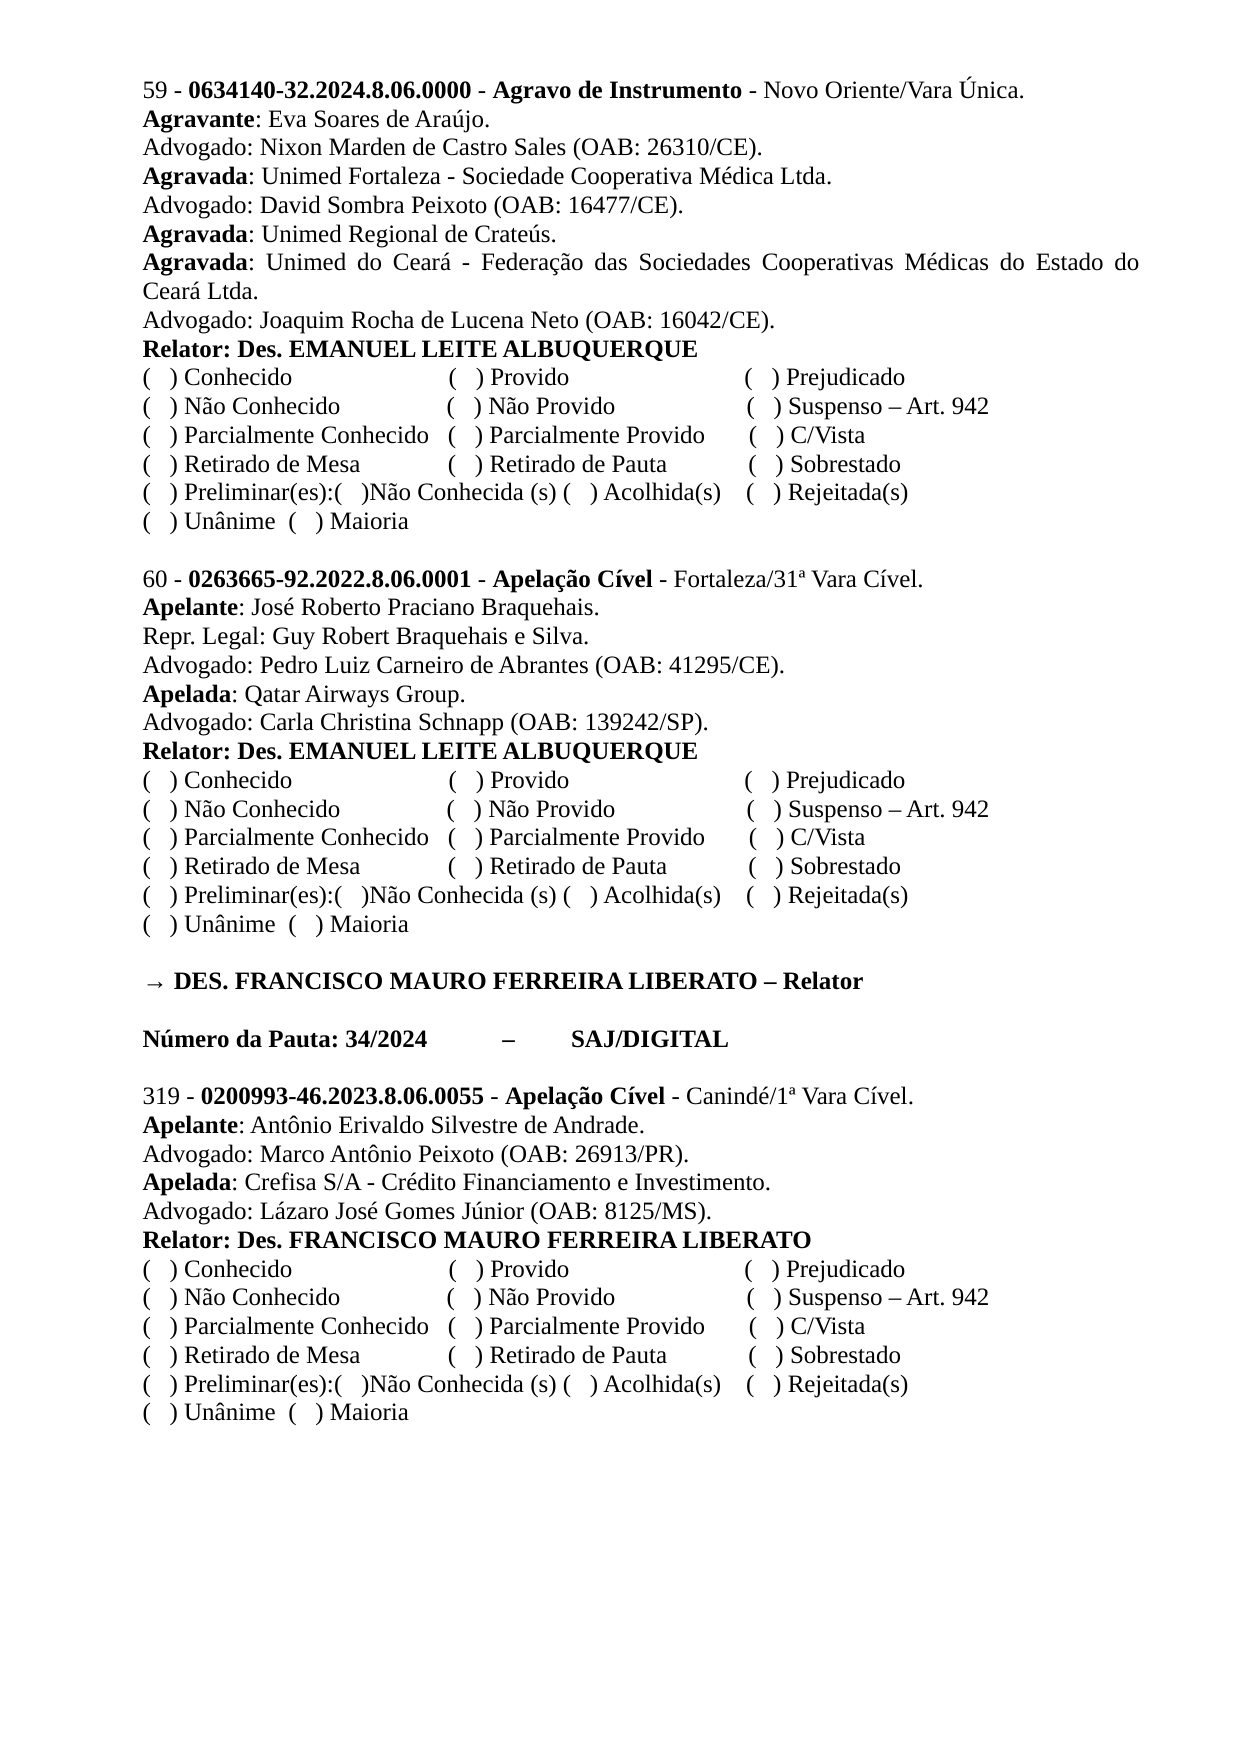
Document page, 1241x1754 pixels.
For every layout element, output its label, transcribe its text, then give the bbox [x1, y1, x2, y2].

text Número da Pauta: 34/2024 – SAJ/DIGITAL [142, 1024, 1141, 1052]
text ( ) Parcialmente Conhecido ( ) Parcialmente Provido ( ) C/Vista [142, 420, 1158, 449]
text ( ) Preliminar(es):( )Não Conhecida (s) ( ) Acolhida(s) ( ) Rejeitada(s) [142, 1369, 1158, 1397]
text ( ) Retirado de Mesa ( ) Retirado de Pauta ( ) Sobrestado [142, 449, 1158, 477]
text ( ) Conhecido ( ) Provido ( ) Prejudicado [142, 362, 1141, 391]
text ( ) Unânime ( ) Maioria [142, 506, 1158, 535]
text 319 - 0200993-46.2023.8.06.0055 - Apelação Cível - Canindé/1ª Vara Cível. [142, 1081, 1141, 1110]
text ( ) Conhecido ( ) Provido ( ) Prejudicado [142, 765, 1141, 794]
text Advogado: Marco Antônio Peixoto (OAB: 26913/PR). [142, 1139, 1141, 1167]
text ( ) Unânime ( ) Maioria [142, 909, 1158, 937]
text Repr. Legal: Guy Robert Braquehais e Silva. [142, 621, 1141, 650]
text ( ) Unânime ( ) Maioria [142, 1397, 1158, 1426]
text ( ) Não Conhecido ( ) Não Provido ( ) Suspenso – Art. 942 [142, 794, 1158, 822]
text ( ) Retirado de Mesa ( ) Retirado de Pauta ( ) Sobrestado [142, 851, 1158, 880]
text ( ) Parcialmente Conhecido ( ) Parcialmente Provido ( ) C/Vista [142, 822, 1158, 851]
text 59 - 0634140-32.2024.8.06.0000 - Agravo de Instrumento - Novo Oriente/Vara Única. [142, 75, 1141, 104]
text Advogado: Pedro Luiz Carneiro de Abrantes (OAB: 41295/CE). [142, 650, 1141, 679]
text ( ) Preliminar(es):( )Não Conhecida (s) ( ) Acolhida(s) ( ) Rejeitada(s) [142, 880, 1158, 909]
text Agravada: Unimed Regional de Crateús. [142, 219, 1141, 247]
text Apelada: Crefisa S/A - Crédito Financiamento e Investimento. [142, 1167, 1141, 1196]
text ( ) Parcialmente Conhecido ( ) Parcialmente Provido ( ) C/Vista [142, 1311, 1158, 1340]
text Advogado: Carla Christina Schnapp (OAB: 139242/SP). [142, 707, 1141, 736]
text Apelante: José Roberto Praciano Braquehais. [142, 592, 1141, 621]
text ( ) Não Conhecido ( ) Não Provido ( ) Suspenso – Art. 942 [142, 391, 1158, 420]
text Apelante: Antônio Erivaldo Silvestre de Andrade. [142, 1110, 1141, 1139]
text Advogado: Joaquim Rocha de Lucena Neto (OAB: 16042/CE). [142, 305, 1141, 334]
text → DES. FRANCISCO MAURO FERREIRA LIBERATO – Relator [142, 966, 1141, 995]
text ( ) Retirado de Mesa ( ) Retirado de Pauta ( ) Sobrestado [142, 1340, 1158, 1369]
text Relator: Des. EMANUEL LEITE ALBUQUERQUE [142, 736, 1141, 765]
text Agravada: Unimed Fortaleza - Sociedade Cooperativa Médica Ltda. [142, 161, 1141, 190]
text ( ) Não Conhecido ( ) Não Provido ( ) Suspenso – Art. 942 [142, 1282, 1158, 1311]
text Agravante: Eva Soares de Araújo. [142, 104, 1141, 132]
text Advogado: Lázaro José Gomes Júnior (OAB: 8125/MS). [142, 1196, 1141, 1225]
text Relator: Des. EMANUEL LEITE ALBUQUERQUE [142, 334, 1141, 362]
text 60 - 0263665-92.2022.8.06.0001 - Apelação Cível - Fortaleza/31ª Vara Cível. [142, 564, 1141, 592]
text ( ) Conhecido ( ) Provido ( ) Prejudicado [142, 1254, 1141, 1282]
text Advogado: David Sombra Peixoto (OAB: 16477/CE). [142, 190, 1141, 219]
text Relator: Des. FRANCISCO MAURO FERREIRA LIBERATO [142, 1225, 1141, 1254]
text ( ) Preliminar(es):( )Não Conhecida (s) ( ) Acolhida(s) ( ) Rejeitada(s) [142, 477, 1158, 506]
text Agravada: Unimed do Ceará - Federação das Sociedades Cooperativas Médicas do Estado do Ceará Ltda. [142, 247, 1141, 305]
text Advogado: Nixon Marden de Castro Sales (OAB: 26310/CE). [142, 132, 1141, 161]
text Apelada: Qatar Airways Group. [142, 679, 1141, 707]
